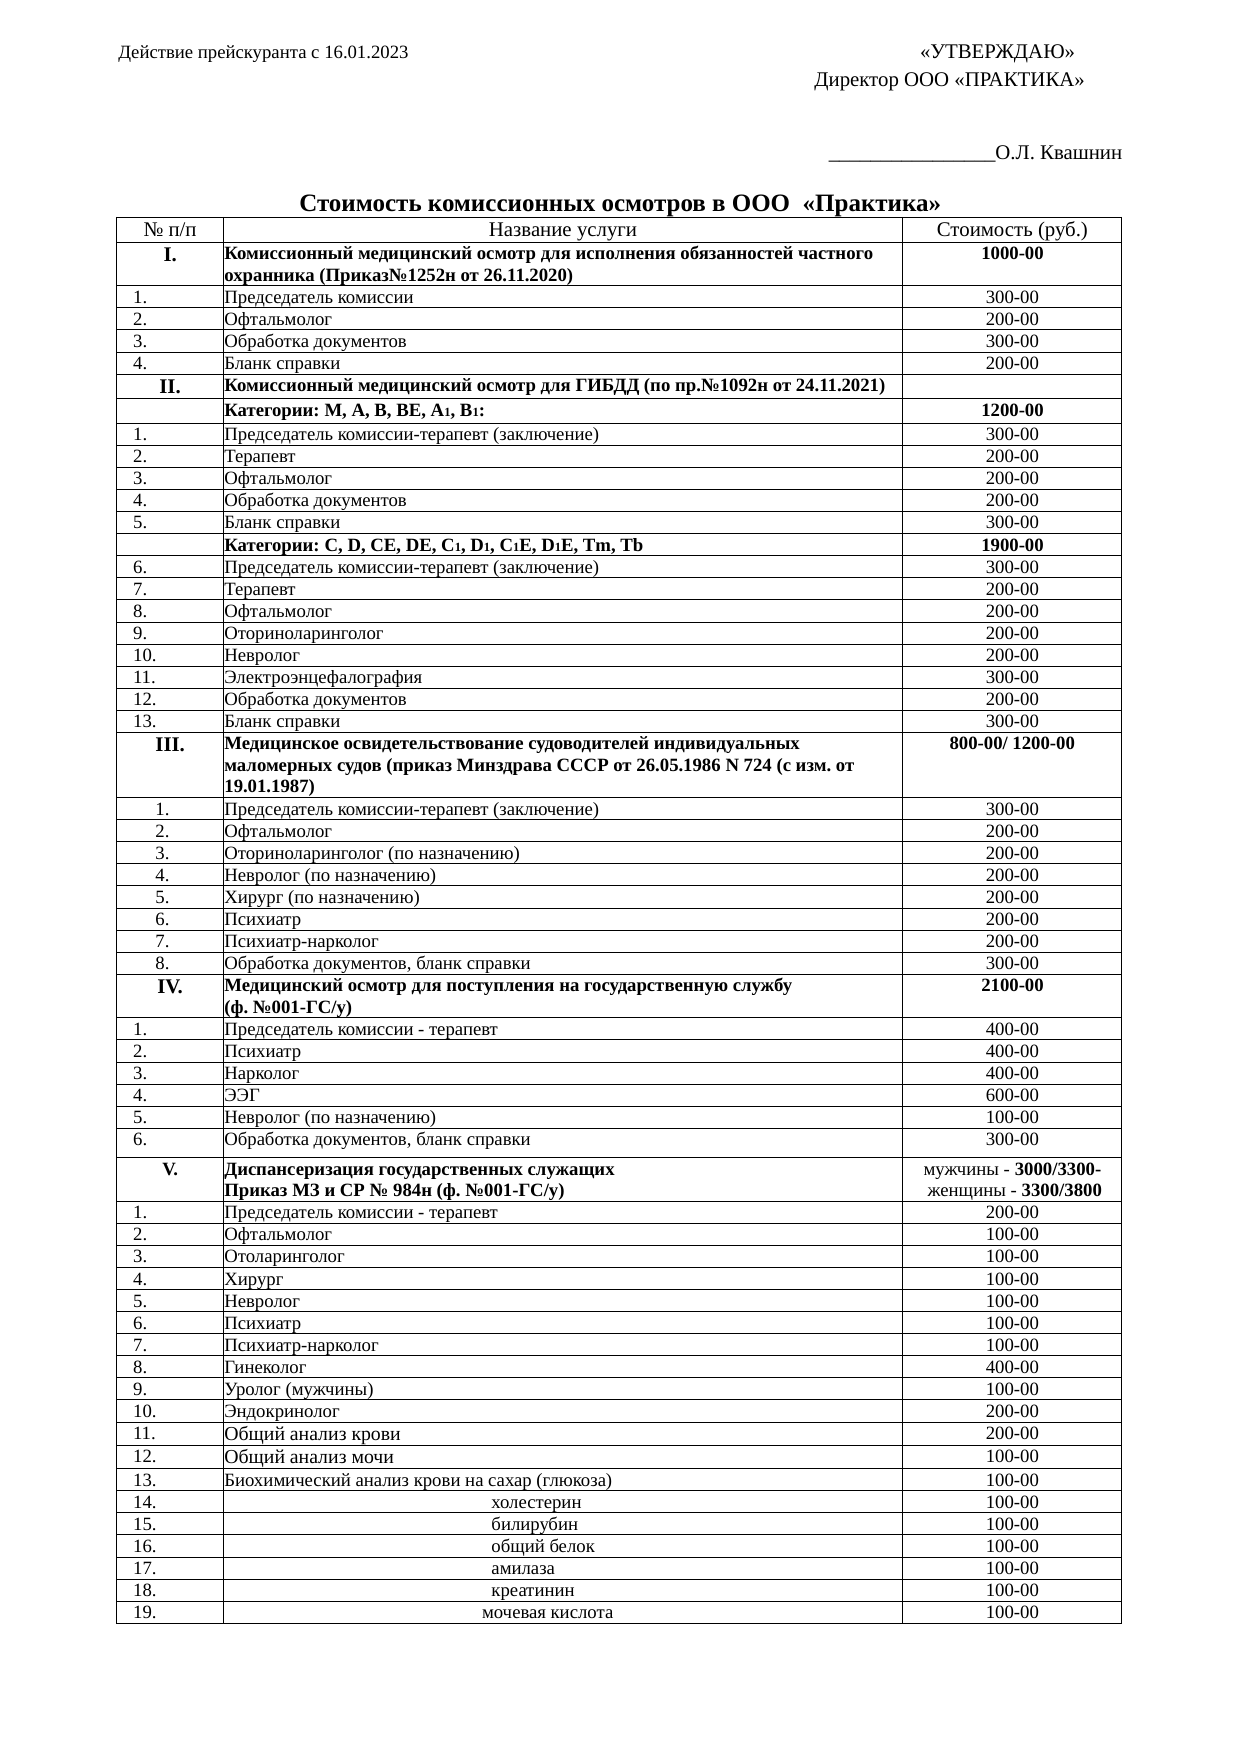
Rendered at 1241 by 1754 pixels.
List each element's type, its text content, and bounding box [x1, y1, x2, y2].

table_cell 100-00 [903, 1268, 1121, 1289]
table_cell 200-00 [903, 600, 1121, 621]
table_cell [117, 1063, 223, 1083]
table_cell 300-00 [903, 512, 1121, 533]
table_cell II. [117, 375, 223, 398]
table_cell [117, 353, 223, 373]
table_cell 200-00 [903, 842, 1121, 863]
table_cell 300-00 [903, 953, 1121, 974]
table_cell [117, 1040, 223, 1061]
table_cell 100-00 [903, 1446, 1121, 1468]
table_cell [117, 600, 223, 621]
table_cell 200-00 [903, 931, 1121, 952]
table_cell 400-00 [903, 1356, 1121, 1377]
table_cell Офтальмолог [224, 1224, 902, 1245]
table_cell 1900-00 [903, 534, 1121, 555]
table_cell 100-00 [903, 1491, 1121, 1512]
table_cell Терапевт [224, 446, 902, 467]
table_cell [117, 1580, 223, 1601]
table_cell [117, 578, 223, 599]
table_cell мочевая кислота [224, 1602, 902, 1623]
table_cell Электроэнцефалография [224, 667, 902, 688]
table_cell 200-00 [903, 578, 1121, 599]
table_cell Уролог (мужчины) [224, 1378, 902, 1399]
table_cell [117, 399, 223, 423]
table_cell Обработка документов, бланк справки [224, 1129, 902, 1157]
table_cell Диспансеризация государственных служащих Приказ МЗ и СР № 984н (ф. №001-ГС/у) [224, 1158, 902, 1201]
table_cell Председатель комиссии [224, 286, 902, 307]
table_cell 200-00 [903, 864, 1121, 885]
table_cell Отоларинголог [224, 1246, 902, 1267]
table_cell Биохимический анализ крови на сахар (глюкоза) [224, 1469, 902, 1490]
table_cell Председатель комиссии-терапевт (заключение) [224, 556, 902, 577]
table_cell [117, 1423, 223, 1445]
table_cell III. [117, 733, 223, 797]
table_cell Медицинское освидетельствование судоводителей индивидуальных маломерных судов (приказ Минздрава СССР от 26.05.1986 N 724 (с изм. от 19.01.1987) [224, 733, 902, 797]
table_cell Бланк справки [224, 711, 902, 732]
table_cell [117, 1400, 223, 1421]
table_cell [903, 375, 1121, 398]
table_cell [117, 512, 223, 533]
table_header Стоимость (руб.) [903, 218, 1121, 241]
table_cell мужчины - 3000/3300- женщины - 3300/3800 [903, 1158, 1121, 1201]
table_cell Психиатр [224, 909, 902, 929]
table_cell [117, 1224, 223, 1245]
table_cell [117, 1018, 223, 1039]
table_cell общий белок [224, 1535, 902, 1556]
table_cell [117, 645, 223, 666]
text ________________О.Л. Квашнин [118, 140, 1122, 164]
table_cell [117, 1202, 223, 1223]
text Действие прейскуранта с 16.01.2023 «УТВЕРЖДАЮ» [118, 39, 1122, 63]
table_cell 200-00 [903, 645, 1121, 666]
table_cell 200-00 [903, 308, 1121, 329]
table_cell 300-00 [903, 667, 1121, 688]
table_cell Хирург [224, 1268, 902, 1289]
table_cell билирубин [224, 1513, 902, 1534]
table_cell амилаза [224, 1558, 902, 1578]
table_cell 200-00 [903, 1202, 1121, 1223]
table_cell Офтальмолог [224, 308, 902, 329]
table_cell [117, 623, 223, 643]
table_cell Терапевт [224, 578, 902, 599]
table_cell [117, 864, 223, 885]
table_cell IV. [117, 975, 223, 1017]
table_cell [117, 1469, 223, 1490]
table_cell ЭЭГ [224, 1085, 902, 1106]
table_cell Бланк справки [224, 353, 902, 373]
table_cell Гинеколог [224, 1356, 902, 1377]
table_cell Невролог [224, 645, 902, 666]
table_cell 200-00 [903, 909, 1121, 929]
table_cell Оториноларинголог (по назначению) [224, 842, 902, 863]
table_header Название услуги [224, 218, 902, 241]
table_cell Категории: С, D, СЕ, DЕ, С1, D1, С1Е, D1Е, Tm, Tb [224, 534, 902, 555]
table_cell [117, 953, 223, 974]
table_cell 100-00 [903, 1107, 1121, 1128]
table_cell 400-00 [903, 1018, 1121, 1039]
table_cell 100-00 [903, 1224, 1121, 1245]
table_cell Категории: М, А, В, ВЕ, А1, В1: [224, 399, 902, 423]
table_cell Нарколог [224, 1063, 902, 1083]
table_cell [117, 1312, 223, 1333]
table_cell [117, 468, 223, 489]
table_cell [117, 1513, 223, 1534]
table_cell [117, 534, 223, 555]
table_cell 300-00 [903, 286, 1121, 307]
table_cell Председатель комиссии-терапевт (заключение) [224, 798, 902, 819]
table_cell Общий анализ мочи [224, 1446, 902, 1468]
table_cell Председатель комиссии - терапевт [224, 1018, 902, 1039]
table_cell [117, 490, 223, 511]
table_cell креатинин [224, 1580, 902, 1601]
table_cell Oбщий анализ крови [224, 1423, 902, 1445]
table_cell 100-00 [903, 1469, 1121, 1490]
table_cell Психиатр [224, 1040, 902, 1061]
table_cell 200-00 [903, 689, 1121, 710]
table_cell 200-00 [903, 1400, 1121, 1421]
table_cell Эндокринолог [224, 1400, 902, 1421]
table_cell 100-00 [903, 1246, 1121, 1267]
table_cell [117, 820, 223, 841]
table_cell 100-00 [903, 1535, 1121, 1556]
table_cell [117, 667, 223, 688]
table_cell [117, 286, 223, 307]
table_cell 400-00 [903, 1063, 1121, 1083]
table_cell [117, 931, 223, 952]
table_cell 100-00 [903, 1602, 1121, 1623]
table_cell 600-00 [903, 1085, 1121, 1106]
table_cell 100-00 [903, 1513, 1121, 1534]
table_cell 200-00 [903, 820, 1121, 841]
table_cell 400-00 [903, 1040, 1121, 1061]
table_cell 2100-00 [903, 975, 1121, 1017]
table_cell V. [117, 1158, 223, 1201]
table_cell 200-00 [903, 1423, 1121, 1445]
table_cell 1200-00 [903, 399, 1121, 423]
table_cell [117, 556, 223, 577]
table_cell 200-00 [903, 353, 1121, 373]
table_cell [117, 1558, 223, 1578]
table_cell Председатель комиссии-терапевт (заключение) [224, 424, 902, 445]
table_cell [117, 1535, 223, 1556]
table_cell 300-00 [903, 330, 1121, 351]
table_cell Психиатр-нарколог [224, 1334, 902, 1355]
table_cell 100-00 [903, 1558, 1121, 1578]
table_cell Невролог (по назначению) [224, 1107, 902, 1128]
table_cell [117, 1446, 223, 1468]
text Директор ООО «ПРАКТИКА» [118, 63, 1122, 92]
table_cell [117, 1085, 223, 1106]
table_header № п/п [117, 218, 223, 241]
table_cell [117, 1602, 223, 1623]
table_cell [117, 1378, 223, 1399]
table_cell 300-00 [903, 711, 1121, 732]
table_cell [117, 909, 223, 929]
table_cell Медицинский осмотр для поступления на государственную службу (ф. №001-ГС/у) [224, 975, 902, 1017]
table_cell [117, 1246, 223, 1267]
table_cell 200-00 [903, 490, 1121, 511]
table_cell [117, 711, 223, 732]
table_cell Обработка документов [224, 330, 902, 351]
table_cell 100-00 [903, 1580, 1121, 1601]
table_cell Офтальмолог [224, 600, 902, 621]
table_cell [117, 446, 223, 467]
table_cell Обработка документов [224, 689, 902, 710]
table_cell Хирург (по назначению) [224, 886, 902, 907]
table_cell [117, 424, 223, 445]
text Стоимость комиссионных осмотров в ООО «Практика» [118, 188, 1122, 217]
table_cell Обработка документов, бланк справки [224, 953, 902, 974]
table_cell Комиссионный медицинский осмотр для исполнения обязанностей частного охранника (Приказ№1252н от 26.11.2020) [224, 243, 902, 285]
table_cell [117, 330, 223, 351]
table_cell [117, 842, 223, 863]
table_cell 800-00/ 1200-00 [903, 733, 1121, 797]
table_cell [117, 1290, 223, 1311]
table_cell [117, 886, 223, 907]
table_cell 300-00 [903, 798, 1121, 819]
table_cell 300-00 [903, 1129, 1121, 1157]
table_cell 200-00 [903, 446, 1121, 467]
table_cell [117, 308, 223, 329]
table_cell 200-00 [903, 623, 1121, 643]
table_cell Психиатр [224, 1312, 902, 1333]
table_cell [117, 1268, 223, 1289]
table_cell [117, 1491, 223, 1512]
table_cell Оториноларинголог [224, 623, 902, 643]
table_cell Невролог [224, 1290, 902, 1311]
table_cell 100-00 [903, 1334, 1121, 1355]
table_cell Комиссионный медицинский осмотр для ГИБДД (по пр.№1092н от 24.11.2021) [224, 375, 902, 398]
table_cell 300-00 [903, 556, 1121, 577]
table_cell 100-00 [903, 1378, 1121, 1399]
table_cell [117, 1129, 223, 1157]
table_cell Психиатр-нарколог [224, 931, 902, 952]
table_cell Невролог (по назначению) [224, 864, 902, 885]
table_cell Председатель комиссии - терапевт [224, 1202, 902, 1223]
table_cell 1000-00 [903, 243, 1121, 285]
table_cell [117, 798, 223, 819]
table_cell 300-00 [903, 424, 1121, 445]
table_cell 200-00 [903, 886, 1121, 907]
table_cell Офтальмолог [224, 820, 902, 841]
table_cell Бланк справки [224, 512, 902, 533]
table_cell I. [117, 243, 223, 285]
table_cell 100-00 [903, 1290, 1121, 1311]
table_cell холестерин [224, 1491, 902, 1512]
table_cell [117, 1107, 223, 1128]
table_cell Офтальмолог [224, 468, 902, 489]
table_cell [117, 1334, 223, 1355]
table_cell [117, 689, 223, 710]
table_cell [117, 1356, 223, 1377]
table_cell 200-00 [903, 468, 1121, 489]
table_cell Обработка документов [224, 490, 902, 511]
table_cell 100-00 [903, 1312, 1121, 1333]
